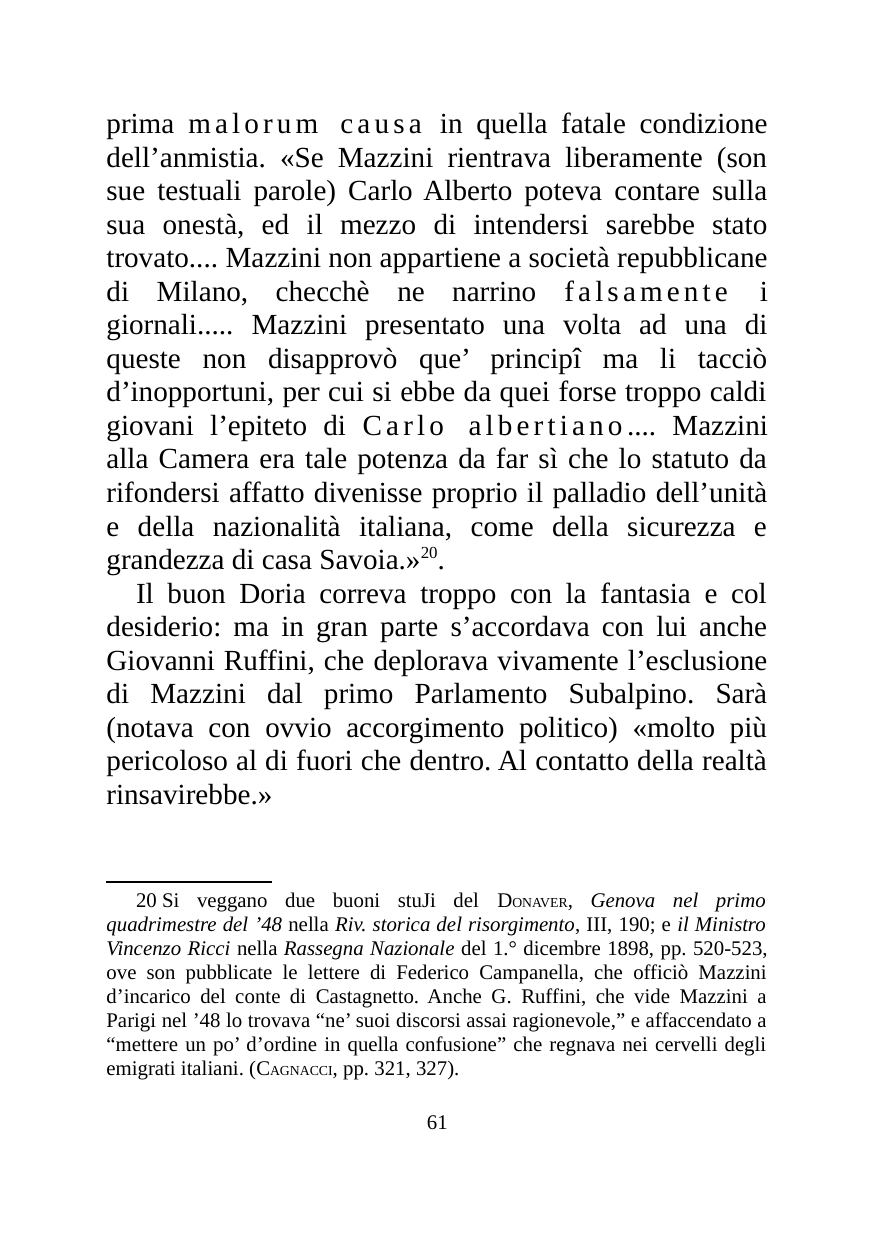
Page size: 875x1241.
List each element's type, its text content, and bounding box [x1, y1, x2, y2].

text Si veggano due buoni stuJi del Donaver, Genova nel primo quadrimestre del ’48 nella Riv. storica del risorgimento, III, 190; e il Ministro Vincenzo Ricci nella Rassegna Nazionale del 1.° dicembre 1898, pp. 520-523, ove son pubblicate le lettere di Federico Campanella, che officiò Mazzini d’incarico del conte di Castagnetto. Anche G. Ruffini, che vide Mazzini a Parigi nel ’48 lo trovava “ne’ suoi discorsi assai ragionevole,” e affaccendato a “mettere un po’ d’ordine in quella confusione” che regnava nei cervelli degli emigrati italiani. (Cagnacci, pp. 321, 327). [106, 888, 768, 1080]
text Il buon Doria correva troppo con la fantasia e col desiderio: ma in gran parte s’accordava con lui anche Giovanni Ruffini, che deplorava vivamente l’esclusione di Mazzini dal primo Parlamento Subalpino. Sarà (notava con ovvio accorgimento politico) «molto più pericoloso al di fuori che dentro. Al contatto della realtà rinsavirebbe.» [106, 576, 768, 811]
text prima malorum causa in quella fatale condizione dell’anmistia. «Se Mazzini rientrava liberamente (son sue testuali parole) Carlo Alberto poteva contare sulla sua onestà, ed il mezzo di intendersi sarebbe stato trovato.... Mazzini non appartiene a società repubblicane di Milano, checchè ne narrino falsamente i giornali..... Mazzini presentato una volta ad una di queste non disapprovò que’ principî ma li tacciò d’inopportuni, per cui si ebbe da quei forse troppo caldi giovani l’epiteto di Carlo albertiano.... Mazzini alla Camera era tale potenza da far sì che lo statuto da rifondersi affatto divenisse proprio il palladio dell’unità e della nazionalità italiana, come della sicurezza e grandezza di casa Savoia.». [106, 106, 768, 576]
